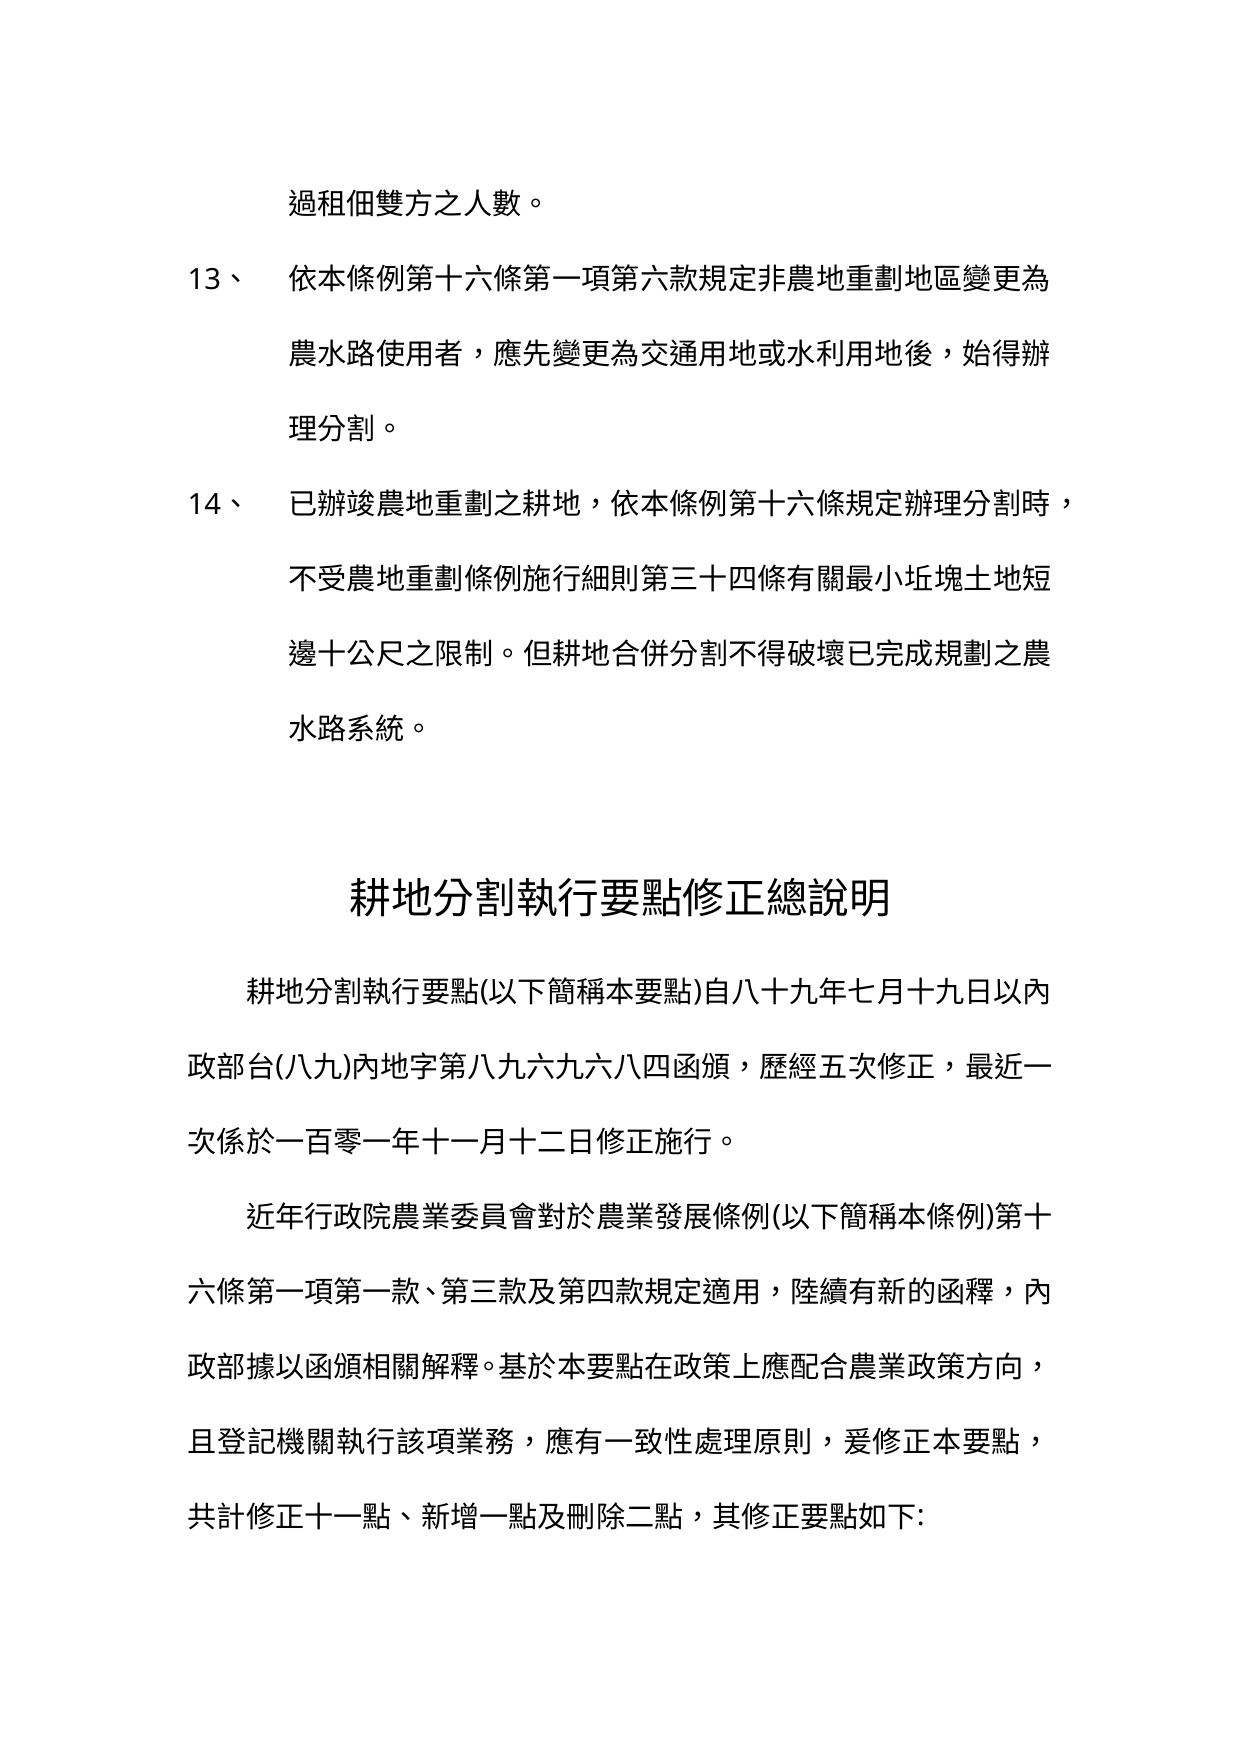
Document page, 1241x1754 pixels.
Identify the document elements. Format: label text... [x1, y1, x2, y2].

list 過租佃雙方之人數。 [187, 164, 1053, 239]
text 耕地分割執行要點修正總說明 [187, 858, 1053, 933]
list 依本條例第十六條第一項第六款規定非農地重劃地區變更為農水路使用者，應先變更為交通用地或水利用地後，始得辦理分割。 [187, 239, 1053, 464]
list 已辦竣農地重劃之耕地，依本條例第十六條規定辦理分割時，不受農地重劃條例施行細則第三十四條有關最小坵塊土地短邊十公尺之限制。但耕地合併分割不得破壞已完成規劃之農水路系統。 [187, 464, 1053, 764]
text 耕地分割執行要點(以下簡稱本要點)自八十九年七月十九日以內政部台(八九)內地字第八九六九六八四函頒，歷經五次修正，最近一次係於一百零一年十一月十二日修正施行。 [187, 952, 1053, 1177]
text 近年行政院農業委員會對於農業發展條例(以下簡稱本條例)第十六條第一項第一款、第三款及第四款規定適用，陸續有新的函釋，內政部據以函頒相關解釋。基於本要點在政策上應配合農業政策方向，且登記機關執行該項業務，應有一致性處理原則，爰修正本要點，共計修正十一點、新增一點及刪除二點，其修正要點如下: [187, 1177, 1053, 1552]
